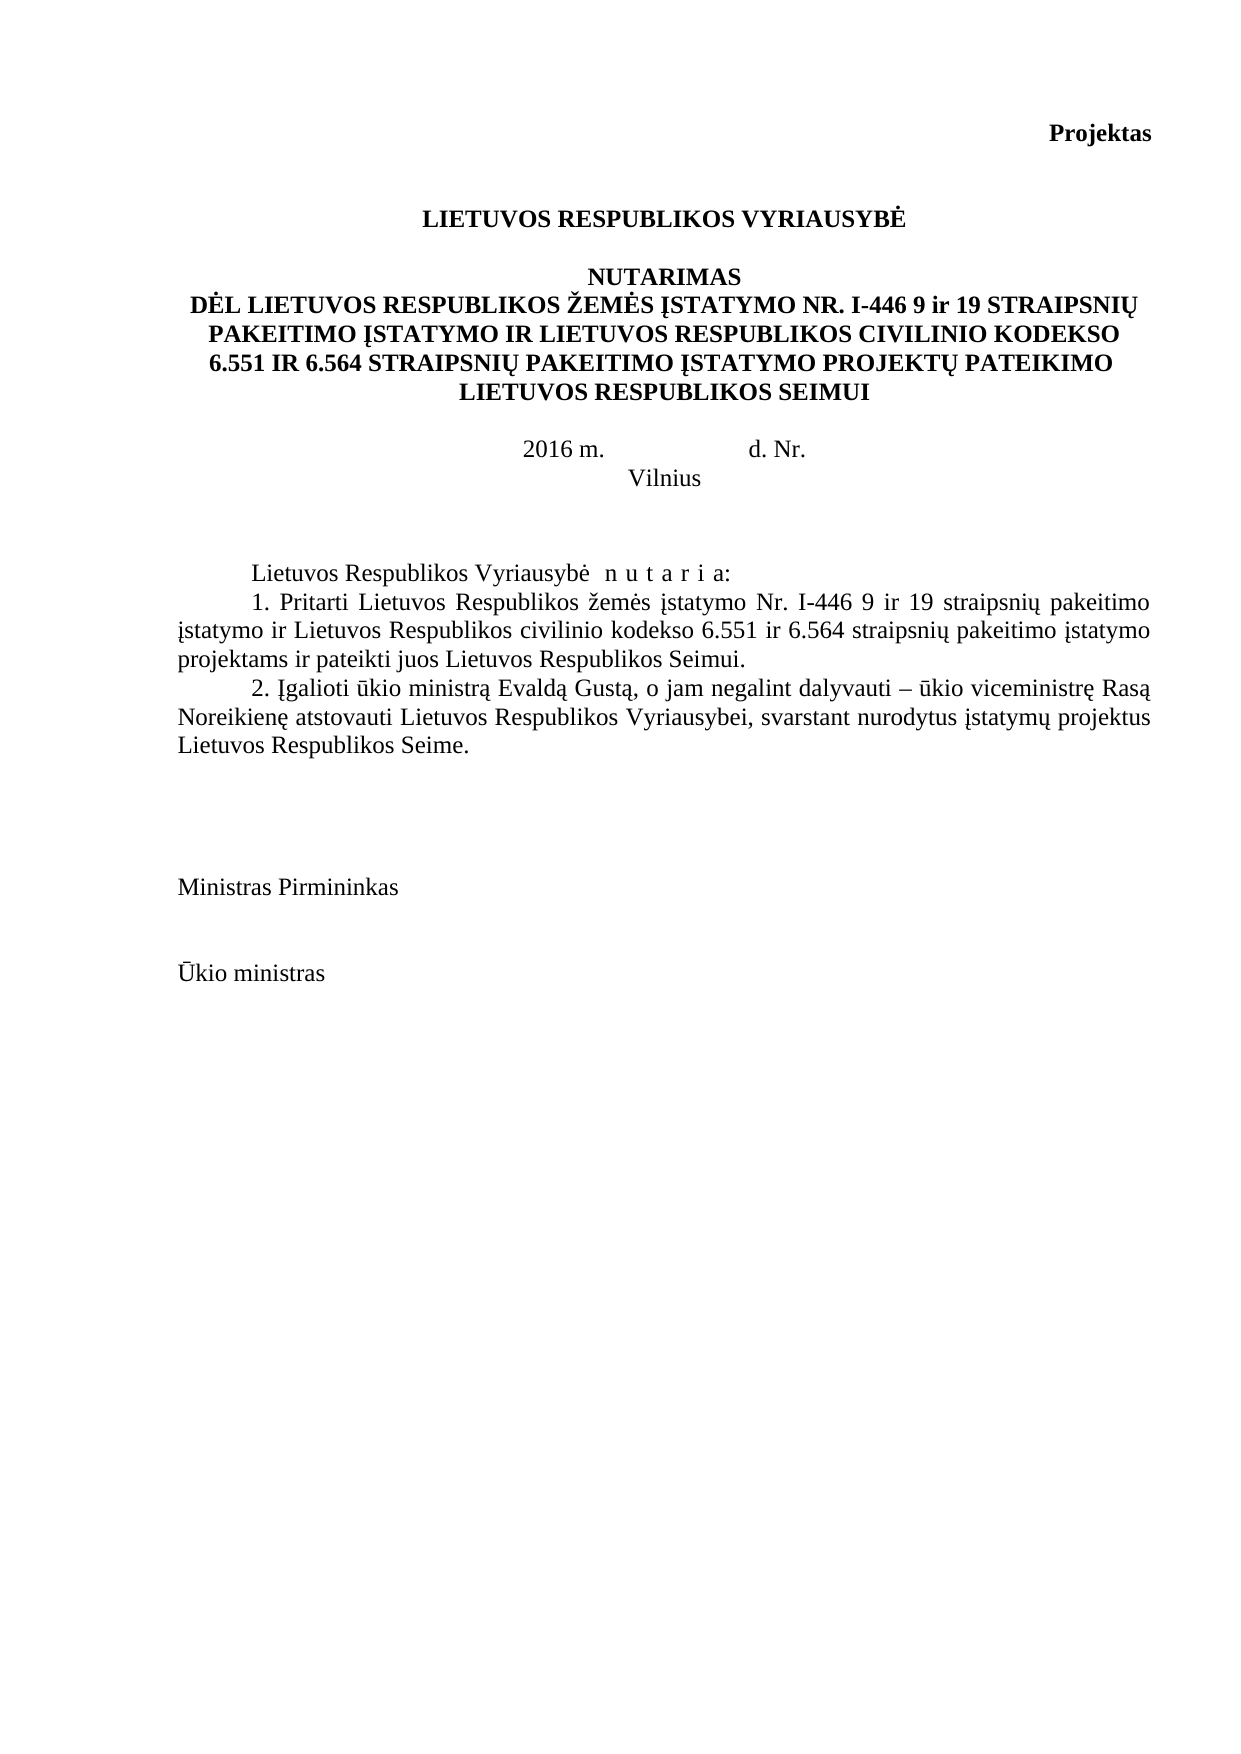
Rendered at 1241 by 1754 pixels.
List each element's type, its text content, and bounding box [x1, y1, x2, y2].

text LIETUVOS RESPUBLIKOS VYRIAUSYBĖ [177, 204, 1152, 233]
text NUTARIMAS [177, 262, 1152, 291]
text 2. Įgalioti ūkio ministrą Evaldą Gustą, o jam negalint dalyvauti – ūkio viceministrę Rasą Noreikienę atstovauti Lietuvos Respublikos Vyriausybei, svarstant nurodytus įstatymų projektus Lietuvos Respublikos Seime. [177, 673, 1152, 759]
text DĖL LIETUVOS RESPUBLIKOS ŽEMĖS ĮSTATYMO NR. I-446 9 ir 19 STRAIPSNIŲ PAKEITIMO ĮSTATYMO IR LIETUVOS RESPUBLIKOS CIVILINIO KODEKSO 6.551 IR 6.564 STRAIPSNIŲ PAKEITIMO ĮSTATYMO PROJEKTŲ PATEIKIMO [177, 291, 1152, 377]
text 1. Pritarti Lietuvos Respublikos žemės įstatymo Nr. I-446 9 ir 19 straipsnių pakeitimo įstatymo ir Lietuvos Respublikos civilinio kodekso 6.551 ir 6.564 straipsnių pakeitimo įstatymo projektams ir pateikti juos Lietuvos Respublikos Seimui. [177, 587, 1152, 673]
text Projektas [177, 118, 1152, 147]
text Ministras Pirmininkas [177, 872, 1152, 901]
text LIETUVOS RESPUBLIKOS SEIMUI [177, 377, 1152, 406]
text Lietuvos Respublikos Vyriausybė nutaria: [177, 549, 1152, 587]
text Ūkio ministras [177, 958, 1152, 987]
text Vilnius [177, 463, 1152, 492]
text 2016 m. d. Nr. [177, 434, 1152, 463]
